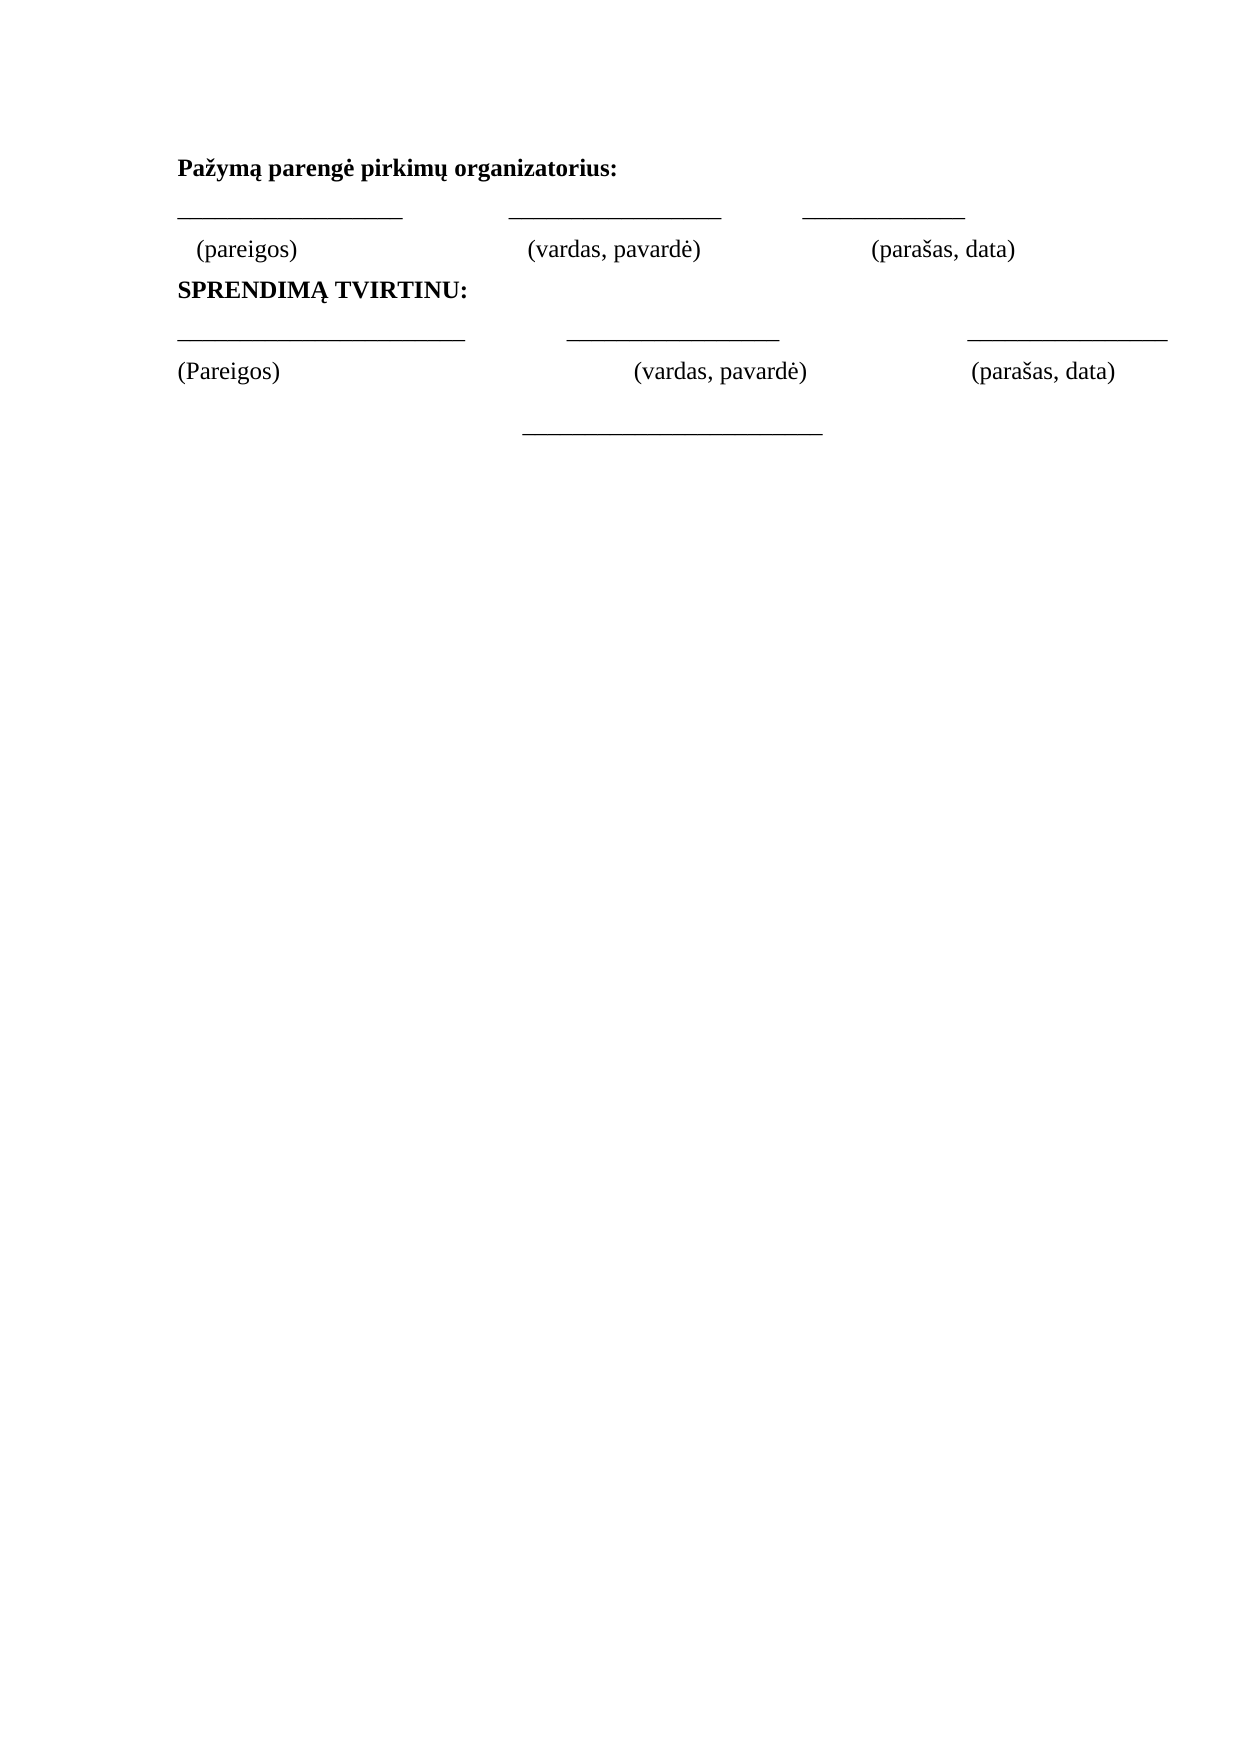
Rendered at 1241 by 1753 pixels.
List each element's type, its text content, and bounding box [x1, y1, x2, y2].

text Pažymą parengė pirkimų organizatorius: [177, 153, 1167, 181]
text SPRENDIMĄ TVIRTINU: [177, 275, 1167, 304]
text (pareigos) (vardas, pavardė) (parašas, data) [177, 234, 1167, 263]
text _______________________ _________________ ________________ [177, 316, 1167, 344]
text __________________ _________________ _____________ [177, 193, 1167, 222]
text ________________________ [177, 409, 1167, 438]
text (Pareigos) (vardas, pavardė) (parašas, data) [177, 356, 1167, 385]
